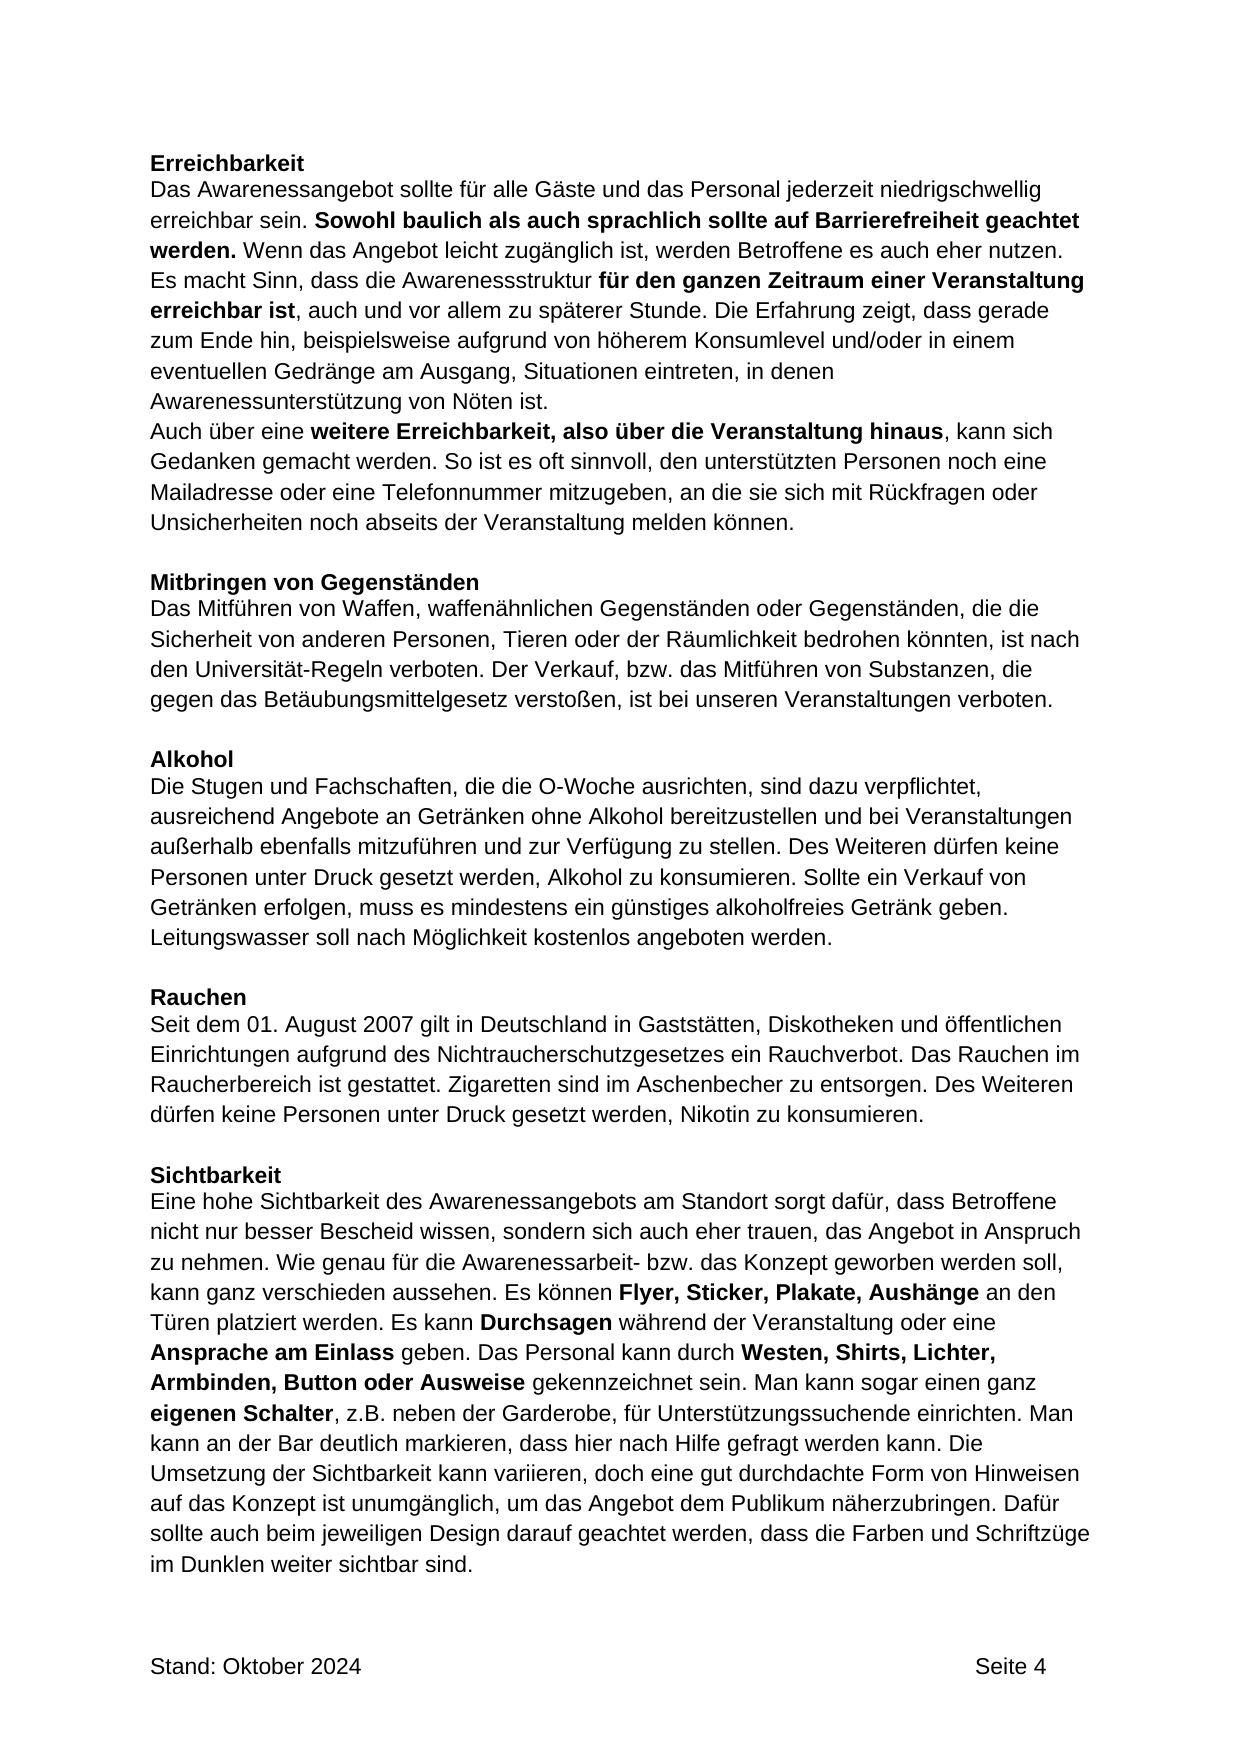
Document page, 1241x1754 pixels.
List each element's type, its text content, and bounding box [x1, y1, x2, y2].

subtitle Alkohol [150, 746, 1090, 773]
text Das Awarenessangebot sollte für alle Gäste und das Personal jederzeit niedrigschwellig erreichbar sein. Sowohl baulich als auch sprachlich sollte auf Barrierefreiheit geachtet werden. Wenn das Angebot leicht zugänglich ist, werden Betroffene es auch eher nutzen. Es macht Sinn, dass die Awarenessstruktur für den ganzen Zeitraum einer Veranstaltung erreichbar ist, auch und vor allem zu späterer Stunde. Die Erfahrung zeigt, dass gerade zum Ende hin, beispielsweise aufgrund von höherem Konsumlevel und/oder in einem eventuellen Gedränge am Ausgang, Situationen eintreten, in denen Awarenessunterstützung von Nöten ist. [150, 176, 1090, 414]
text Eine hohe Sichtbarkeit des Awarenessangebots am Standort sorgt dafür, dass Betroffene nicht nur besser Bescheid wissen, sondern sich auch eher trauen, das Angebot in Anspruch zu nehmen. Wie genau für die Awarenessarbeit- bzw. das Konzept geworben werden soll, kann ganz verschieden aussehen. Es können Flyer, Sticker, Plakate, Aushänge an den Türen platziert werden. Es kann Durchsagen während der Veranstaltung oder eine Ansprache am Einlass geben. Das Personal kann durch Westen, Shirts, Lichter, Armbinden, Button oder Ausweise gekennzeichnet sein. Man kann sogar einen ganz eigenen Schalter, z.B. neben der Garderobe, für Unterstützungssuchende einrichten. Man kann an der Bar deutlich markieren, dass hier nach Hilfe gefragt werden kann. Die Umsetzung der Sichtbarkeit kann variieren, doch eine gut durchdachte Form von Hinweisen auf das Konzept ist unumgänglich, um das Angebot dem Publikum näherzubringen. Dafür sollte auch beim jeweiligen Design darauf geachtet werden, dass die Farben und Schriftzüge im Dunklen weiter sichtbar sind. [150, 1188, 1090, 1577]
text Die Stugen und Fachschaften, die die O-Woche ausrichten, sind dazu verpflichtet, ausreichend Angebote an Getränken ohne Alkohol bereitzustellen und bei Veranstaltungen außerhalb ebenfalls mitzuführen und zur Verfügung zu stellen. Des Weiteren dürfen keine Personen unter Druck gesetzt werden, Alkohol zu konsumieren. Sollte ein Verkauf von Getränken erfolgen, muss es mindestens ein günstiges alkoholfreies Getränk geben. Leitungswasser soll nach Möglichkeit kostenlos angeboten werden. [150, 773, 1090, 950]
text Seit dem 01. August 2007 gilt in Deutschland in Gaststätten, Diskotheken und öffentlichen Einrichtungen aufgrund des Nichtraucherschutzgesetzes ein Rauchverbot. Das Rauchen im Raucherbereich ist gestattet. Zigaretten sind im Aschenbecher zu entsorgen. Des Weiteren dürfen keine Personen unter Druck gesetzt werden, Nikotin zu konsumieren. [150, 1011, 1090, 1128]
text Auch über eine weitere Erreichbarkeit, also über die Veranstaltung hinaus, kann sich Gedanken gemacht werden. So ist es oft sinnvoll, den unterstützten Personen noch eine Mailadresse oder eine Telefonnummer mitzugeben, an die sie sich mit Rückfragen oder Unsicherheiten noch abseits der Veranstaltung melden können. [150, 418, 1090, 535]
text Das Mitführen von Waffen, waffenähnlichen Gegenständen oder Gegenständen, die die Sicherheit von anderen Personen, Tieren oder der Räumlichkeit bedrohen könnten, ist nach den Universität-Regeln verboten. Der Verkauf, bzw. das Mitführen von Substanzen, die gegen das Betäubungsmittelgesetz verstoßen, ist bei unseren Veranstaltungen verboten. [150, 595, 1090, 712]
subtitle Rauchen [150, 984, 1090, 1011]
subtitle Erreichbarkeit [150, 150, 1090, 176]
subtitle Mitbringen von Gegenständen [150, 569, 1090, 595]
subtitle Sichtbarkeit [150, 1162, 1090, 1188]
